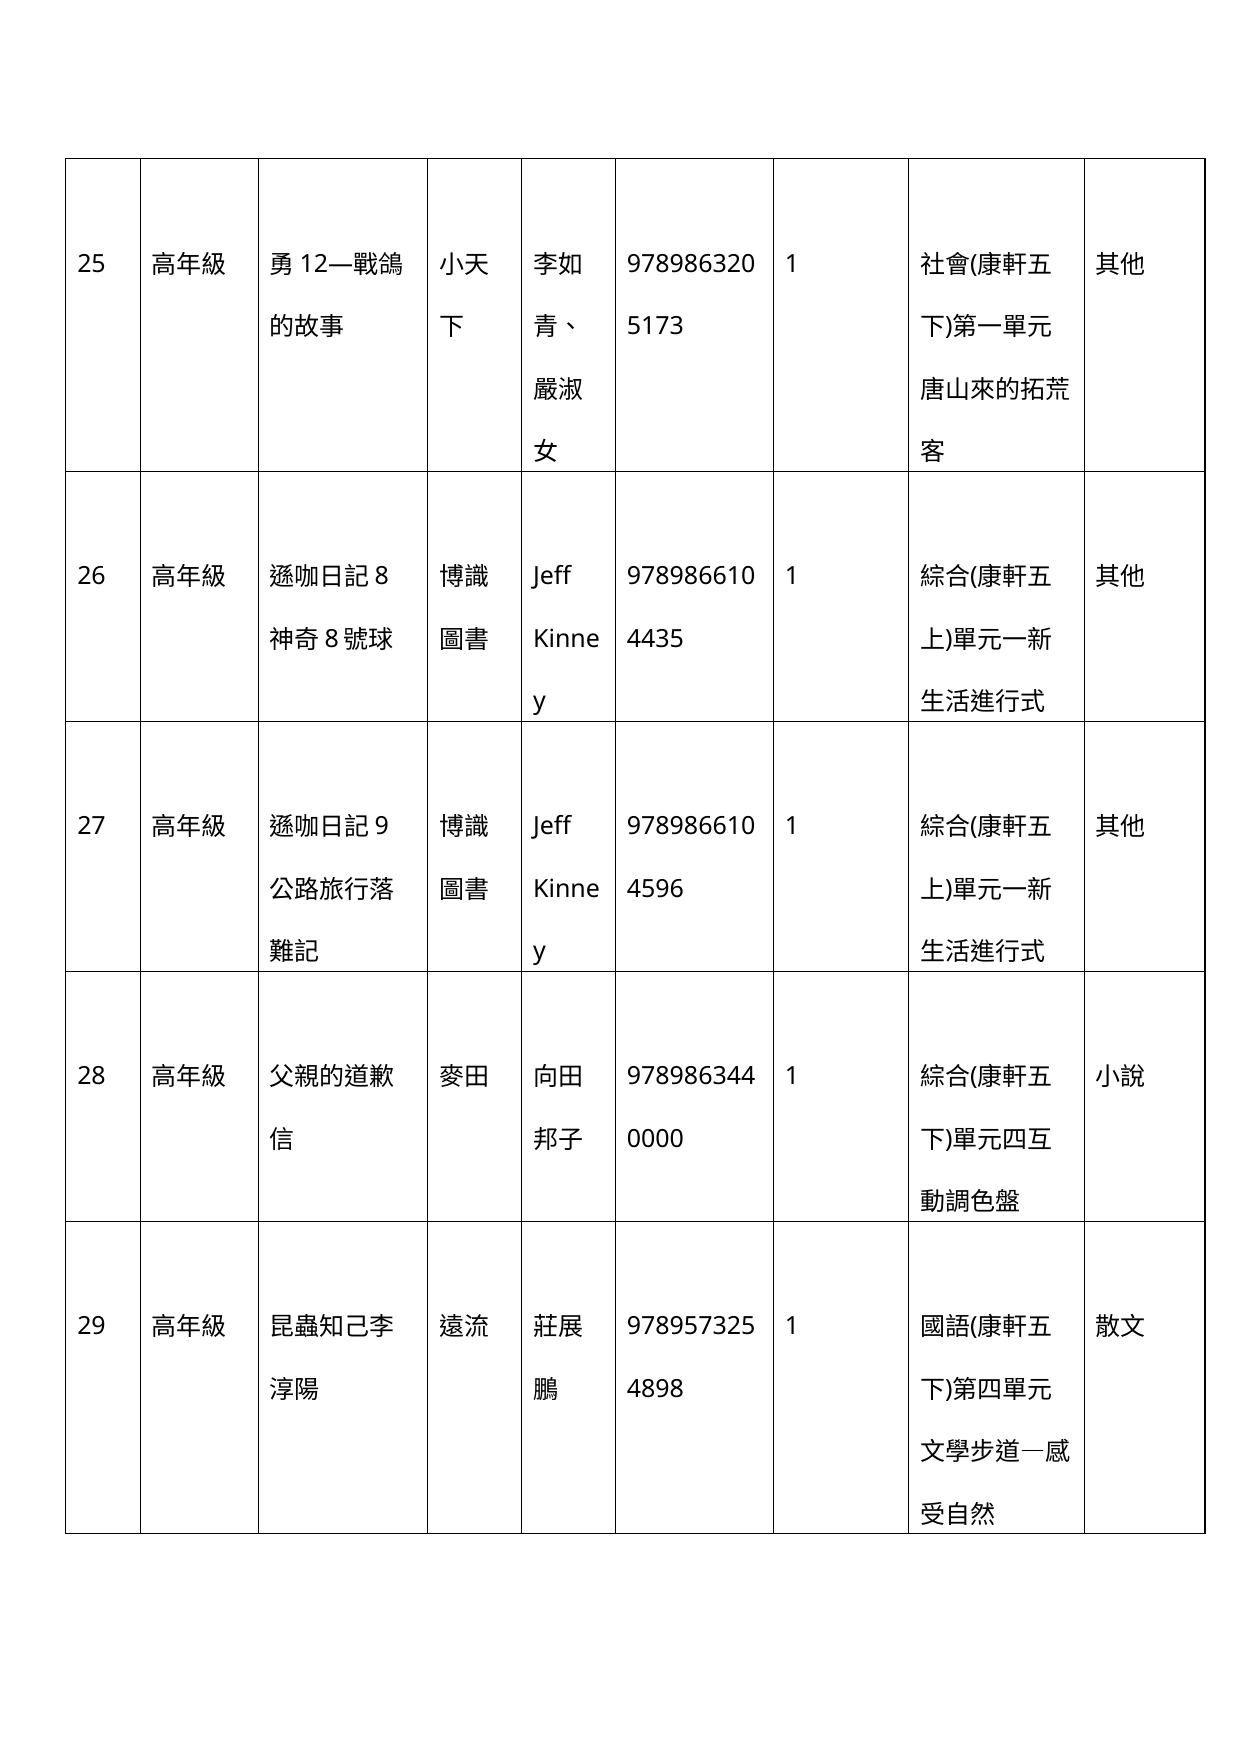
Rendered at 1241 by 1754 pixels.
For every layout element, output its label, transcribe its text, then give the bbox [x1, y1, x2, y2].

table_cell 其他 [1085, 159, 1204, 471]
table_cell Jeff Kinney [522, 472, 615, 721]
table_cell 9789573254898 [616, 1222, 773, 1533]
table_cell 27 [66, 722, 140, 971]
table_cell 25 [66, 159, 140, 471]
table_cell 高年級 [141, 159, 258, 471]
table_cell 小天下 [428, 159, 521, 471]
table_cell 28 [66, 972, 140, 1221]
table_cell Jeff Kinney [522, 722, 615, 971]
table_cell 向田邦子 [522, 972, 615, 1221]
table_cell 1 [774, 722, 908, 971]
table_cell 博識圖書 [428, 472, 521, 721]
table_cell 遜咖日記8神奇8號球 [259, 472, 427, 721]
table_cell 高年級 [141, 722, 258, 971]
table_cell 李如青、嚴淑女 [522, 159, 615, 471]
table_cell 1 [774, 472, 908, 721]
table_cell 9789863440000 [616, 972, 773, 1221]
table_cell 綜合(康軒五上)單元一新生活進行式 [909, 472, 1084, 721]
table_cell 高年級 [141, 1222, 258, 1533]
table_cell 綜合(康軒五下)單元四互動調色盤 [909, 972, 1084, 1221]
table_cell 高年級 [141, 472, 258, 721]
table_cell 9789863205173 [616, 159, 773, 471]
table_cell 散文 [1085, 1222, 1204, 1533]
table_cell 綜合(康軒五上)單元一新生活進行式 [909, 722, 1084, 971]
table_cell 1 [774, 1222, 908, 1533]
table_cell 莊展鵬 [522, 1222, 615, 1533]
table_cell 社會(康軒五下)第一單元唐山來的拓荒客 [909, 159, 1084, 471]
table_cell 勇12—戰鴿的故事 [259, 159, 427, 471]
table_cell 9789866104596 [616, 722, 773, 971]
table_cell 博識圖書 [428, 722, 521, 971]
table_cell 父親的道歉信 [259, 972, 427, 1221]
table_cell 其他 [1085, 472, 1204, 721]
table_cell 國語(康軒五下)第四單元文學步道—感受自然 [909, 1222, 1084, 1533]
table_cell 其他 [1085, 722, 1204, 971]
table_cell 26 [66, 472, 140, 721]
table_cell 1 [774, 972, 908, 1221]
table_cell 9789866104435 [616, 472, 773, 721]
table_cell 遜咖日記9公路旅行落難記 [259, 722, 427, 971]
table_cell 麥田 [428, 972, 521, 1221]
table_cell 小說 [1085, 972, 1204, 1221]
table_cell 高年級 [141, 972, 258, 1221]
table_cell 昆蟲知己李淳陽 [259, 1222, 427, 1533]
table_cell 遠流 [428, 1222, 521, 1533]
table_cell 1 [774, 159, 908, 471]
table_cell 29 [66, 1222, 140, 1533]
